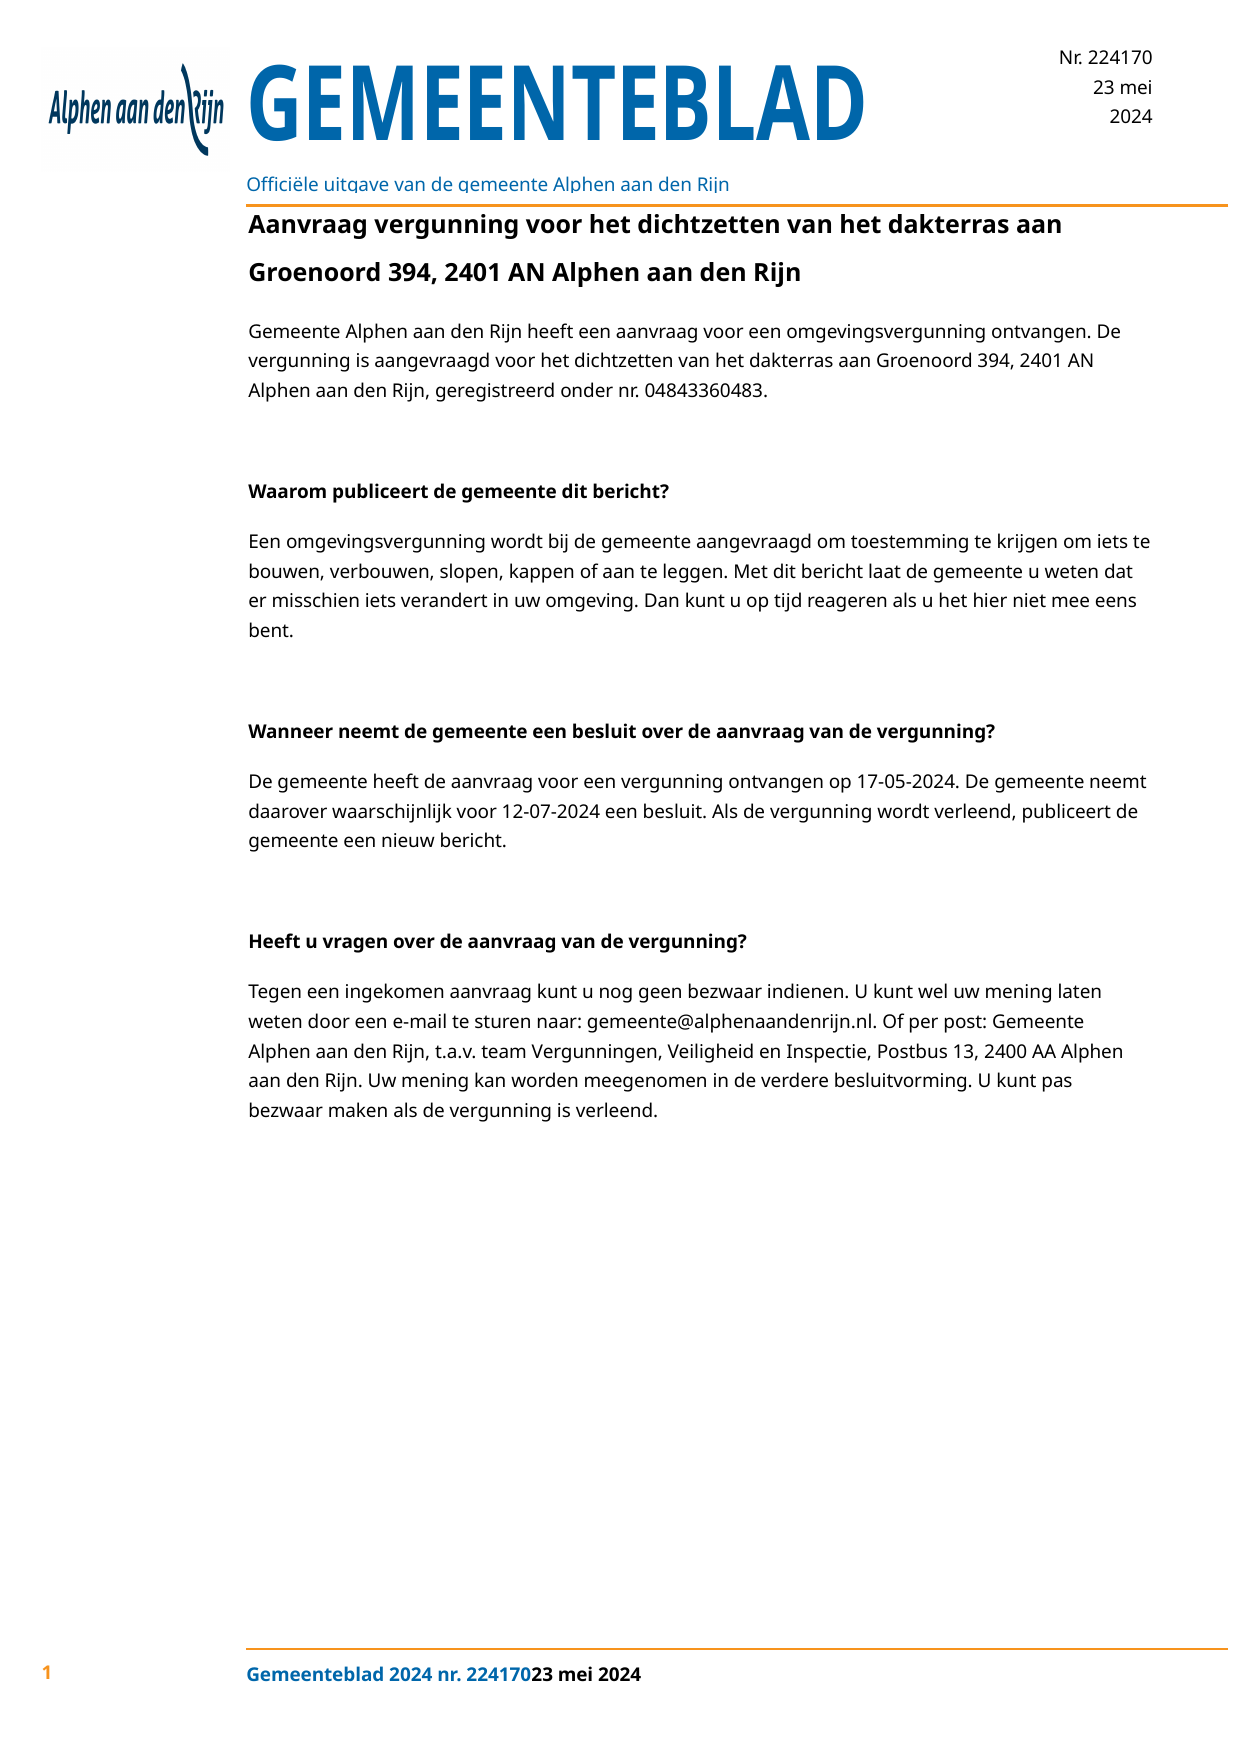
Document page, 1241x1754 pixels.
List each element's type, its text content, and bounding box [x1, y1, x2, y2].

text Waarom publiceert de gemeente dit bericht? [248, 478, 1152, 504]
text Gemeente Alphen aan den Rijn heeft een aanvraag voor een omgevingsvergunning ontvangen. De vergunning is aangevraagd voor het dichtzetten van het dakterras aan Groenoord 394, 2401 AN Alphen aan den Rijn, geregistreerd onder nr. 04843360483. [248, 318, 1152, 403]
text Wanneer neemt de gemeente een besluit over de aanvraag van de vergunning? [248, 718, 1152, 744]
text De gemeente heeft de aanvraag voor een vergunning ontvangen op 17-05-2024. De gemeente neemt daarover waarschijnlijk voor 12-07-2024 een besluit. Als de vergunning wordt verleend, publiceert de gemeente een nieuw bericht. [248, 768, 1152, 853]
picture [41, 47, 231, 172]
text Een omgevingsvergunning wordt bij de gemeente aangevraagd om toestemming te krijgen om iets te bouwen, verbouwen, slopen, kappen of aan te leggen. Met dit bericht laat de gemeente u weten dat er misschien iets verandert in uw omgeving. Dan kunt u op tijd reageren als u het hier niet mee eens bent. [248, 528, 1152, 643]
text Heeft u vragen over de aanvraag van de vergunning? [248, 928, 1152, 954]
text Aanvraag vergunning voor het dichtzetten van het dakterras aan Groenoord 394, 2401 AN Alphen aan den Rijn [248, 207, 1152, 288]
text Tegen een ingekomen aanvraag kunt u nog geen bezwaar indienen. U kunt wel uw mening laten weten door een e-mail te sturen naar: gemeente@alphenaandenrijn.nl. Of per post: Gemeente Alphen aan den Rijn, t.a.v. team Vergunningen, Veiligheid en Inspectie, Postbus 13, 2400 AA Alphen aan den Rijn. Uw mening kan worden meegenomen in de verdere besluitvorming. U kunt pas bezwaar maken als de vergunning is verleend. [248, 979, 1152, 1123]
